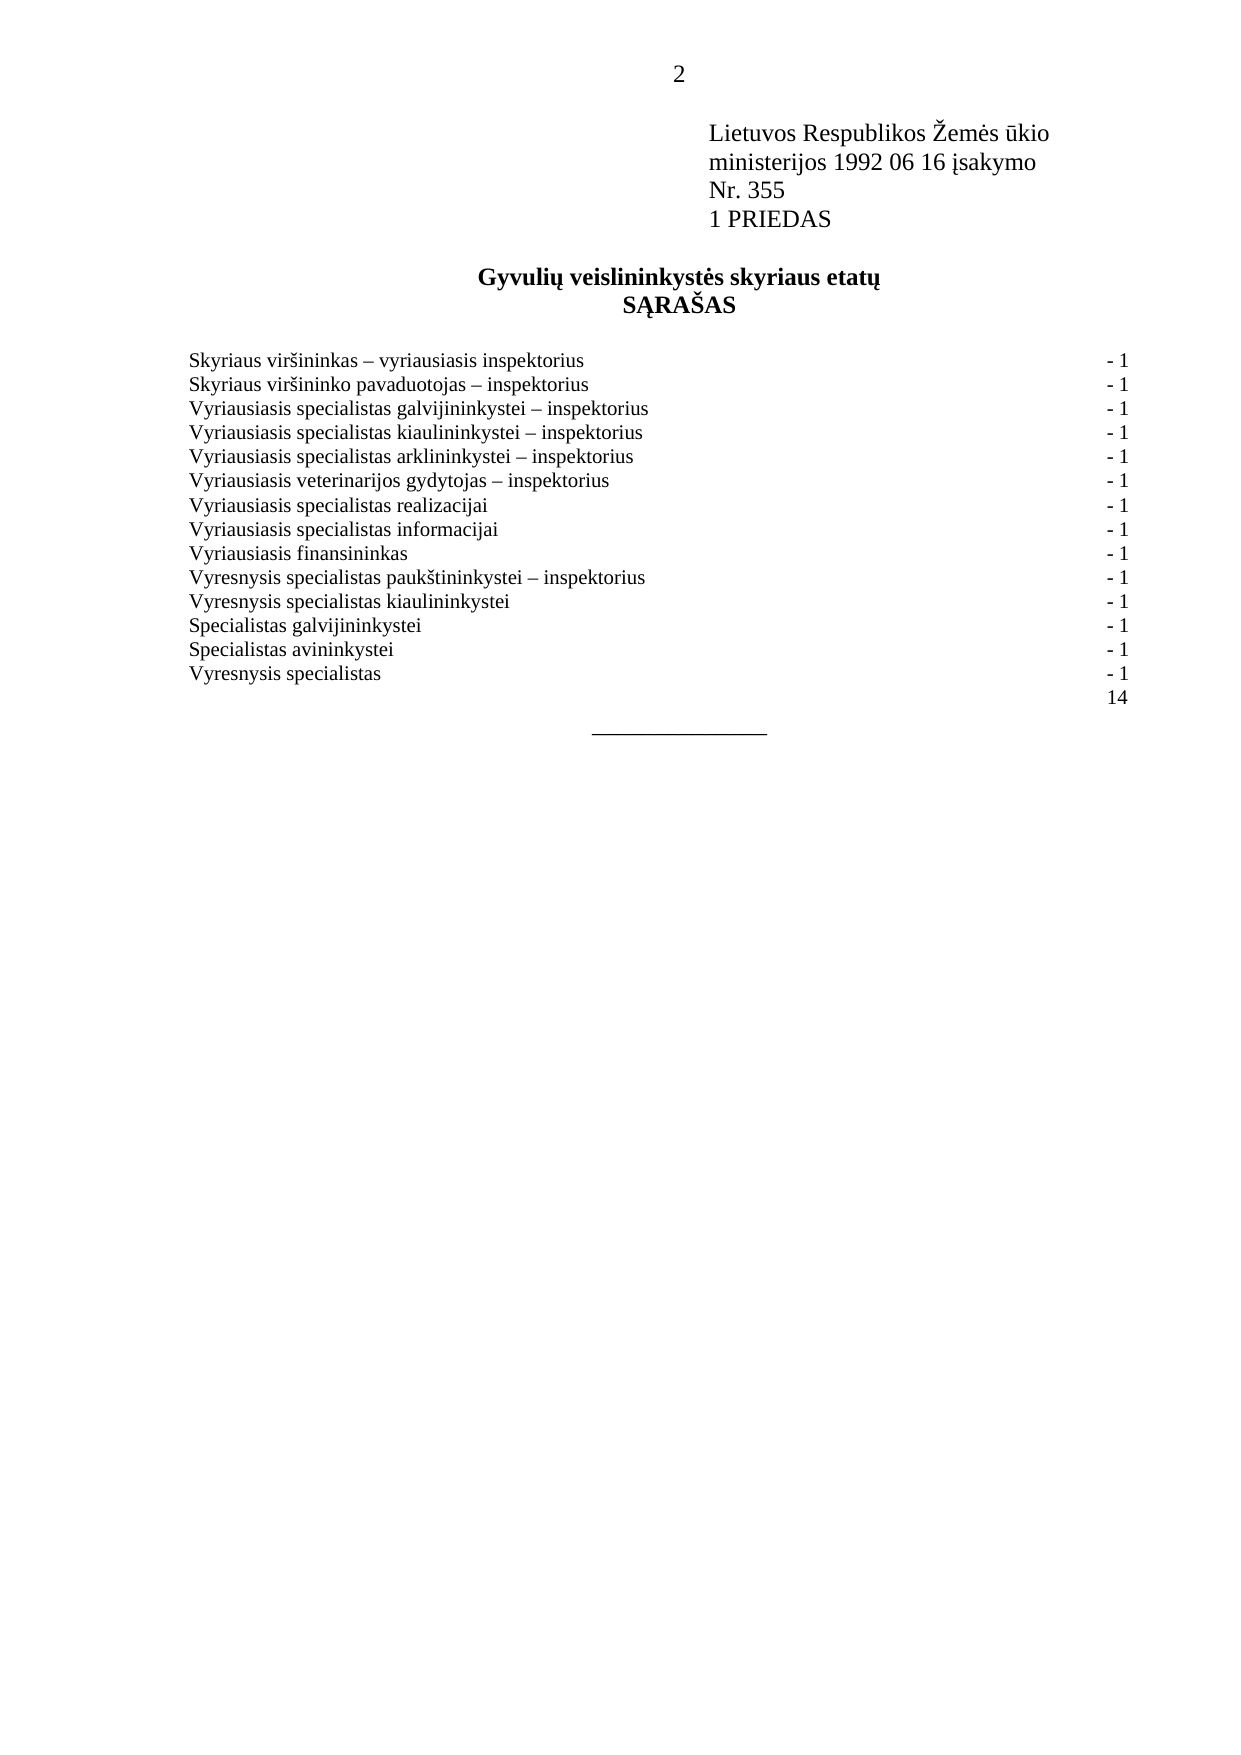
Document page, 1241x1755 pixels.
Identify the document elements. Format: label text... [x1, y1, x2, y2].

table_cell 14 [1095, 685, 1181, 709]
table_cell Specialistas avininkystei [177, 637, 1095, 661]
table_cell Skyriaus viršininko pavaduotojas – inspektorius [177, 372, 1095, 396]
table_cell - 1 [1095, 444, 1181, 468]
table_cell Vyresnysis specialistas paukštininkystei – inspektorius [177, 565, 1095, 589]
table_cell - 1 [1095, 372, 1181, 396]
table_cell - 1 [1095, 661, 1181, 685]
table_header Skyriaus viršininkas – vyriausiasis inspektorius [177, 348, 1095, 372]
text ______________ [177, 709, 1181, 738]
table_cell Vyriausiasis specialistas galvijininkystei – inspektorius [177, 396, 1095, 420]
table_cell Vyriausiasis specialistas arklininkystei – inspektorius [177, 444, 1095, 468]
table_cell - 1 [1095, 541, 1181, 565]
text Lietuvos Respublikos Žemės ūkio [177, 118, 1181, 147]
table_cell - 1 [1095, 420, 1181, 444]
table_cell - 1 [1095, 517, 1181, 541]
table_cell Vyresnysis specialistas [177, 661, 1095, 685]
table_cell Vyriausiasis finansininkas [177, 541, 1095, 565]
table_cell Vyriausiasis specialistas realizacijai [177, 493, 1095, 517]
table_cell Vyriausiasis specialistas kiaulininkystei – inspektorius [177, 420, 1095, 444]
table_cell - 1 [1095, 565, 1181, 589]
table_cell [177, 685, 1095, 709]
table_cell - 1 [1095, 493, 1181, 517]
table_cell - 1 [1095, 396, 1181, 420]
table_header - 1 [1095, 348, 1181, 372]
table_cell - 1 [1095, 589, 1181, 613]
text Nr. 355 [177, 176, 1181, 204]
table_cell Vyriausiasis veterinarijos gydytojas – inspektorius [177, 469, 1095, 492]
text 1 PRIEDAS [177, 204, 1181, 233]
table_cell Vyresnysis specialistas kiaulininkystei [177, 589, 1095, 613]
table_cell - 1 [1095, 613, 1181, 637]
text SĄRAŠAS [177, 291, 1181, 319]
table_cell Specialistas galvijininkystei [177, 613, 1095, 637]
table_cell - 1 [1095, 637, 1181, 661]
table_cell Vyriausiasis specialistas informacijai [177, 517, 1095, 541]
table_cell - 1 [1095, 469, 1181, 492]
text ministerijos 1992 06 16 įsakymo [177, 147, 1181, 176]
text Gyvulių veislininkystės skyriaus etatų [177, 262, 1181, 291]
